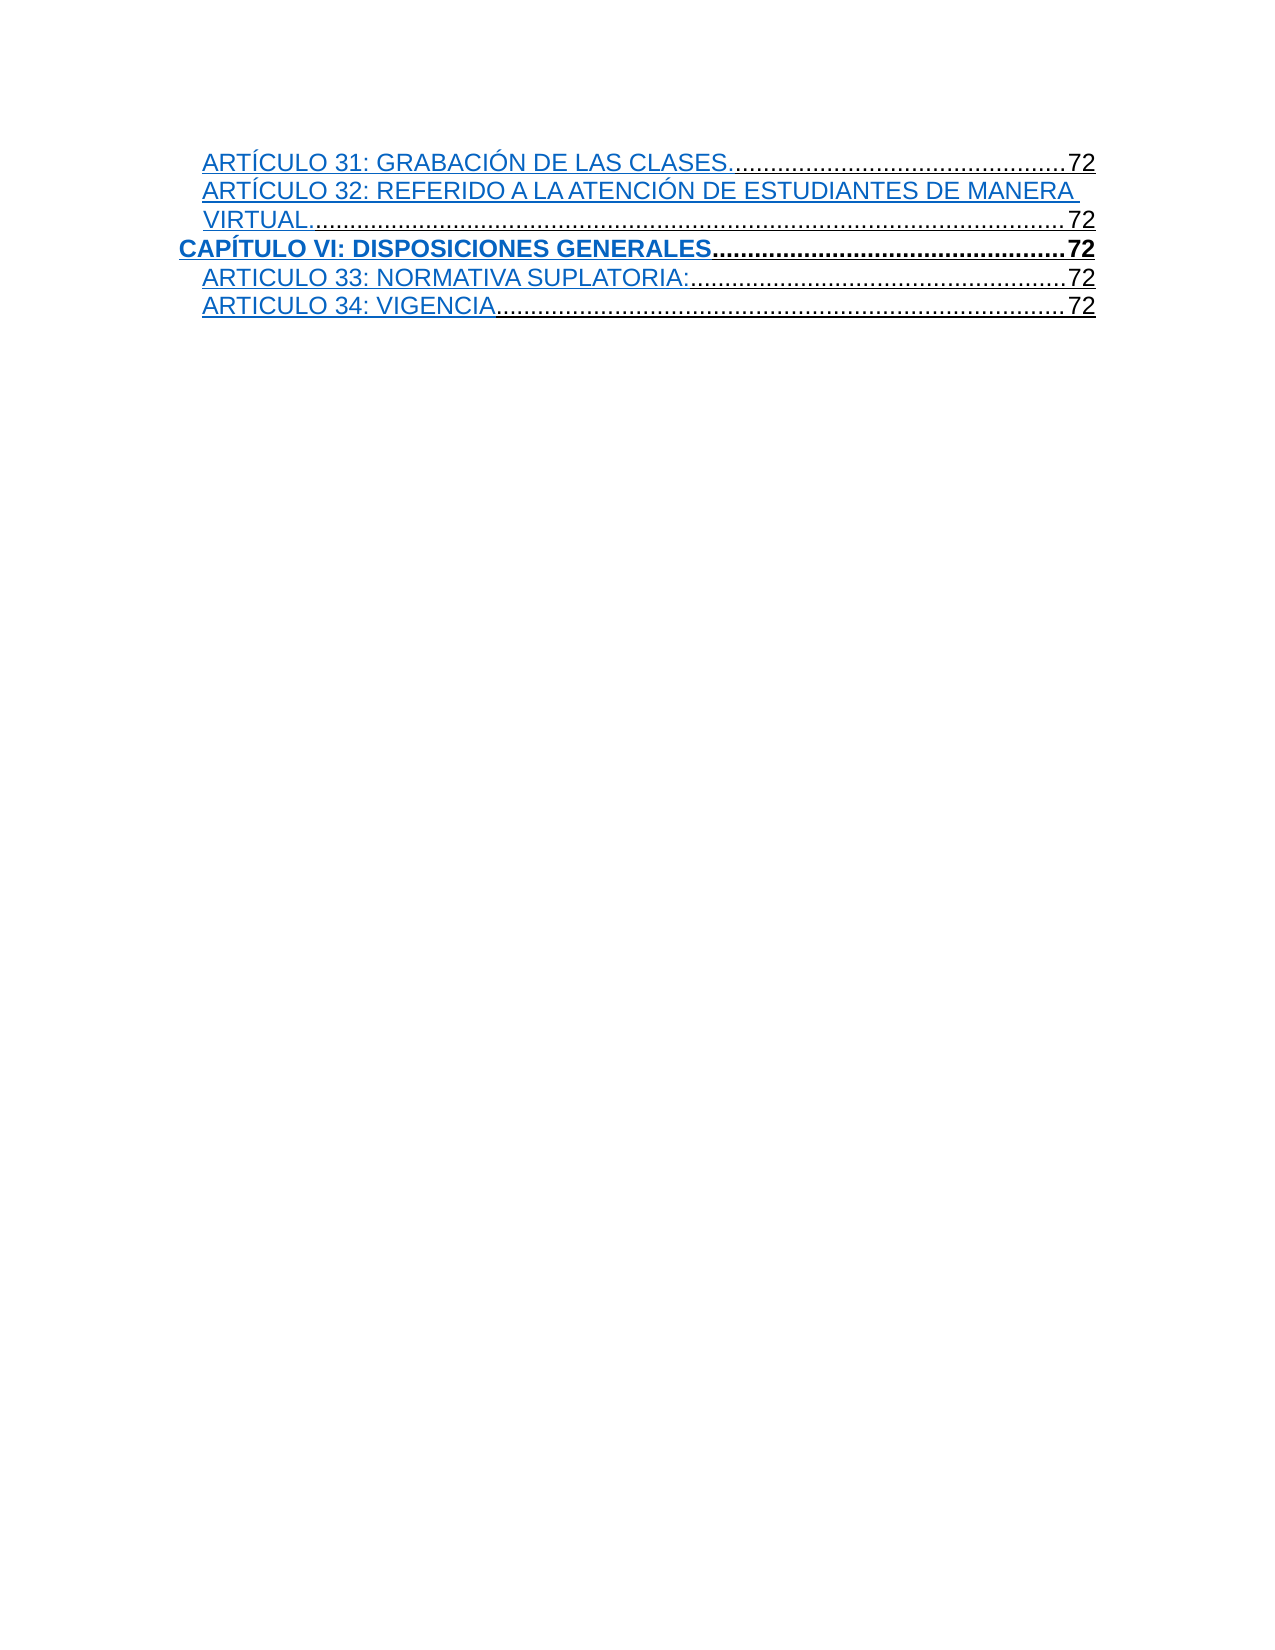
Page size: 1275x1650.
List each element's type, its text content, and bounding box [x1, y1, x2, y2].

text ARTICULO 34: VIGENCIA 72 [202, 291, 1095, 316]
text ARTICULO 33: NORMATIVA SUPLATORIA: 72 [202, 263, 1095, 288]
text ARTÍCULO 32: REFERIDO A LA ATENCIÓN DE ESTUDIANTES DE MANERA VIRTUAL. 72 [202, 176, 1095, 230]
text CAPÍTULO VI: DISPOSICIONES GENERALES 72 [179, 234, 1095, 259]
text ARTÍCULO 31: GRABACIÓN DE LAS CLASES. 72 [202, 148, 1095, 173]
